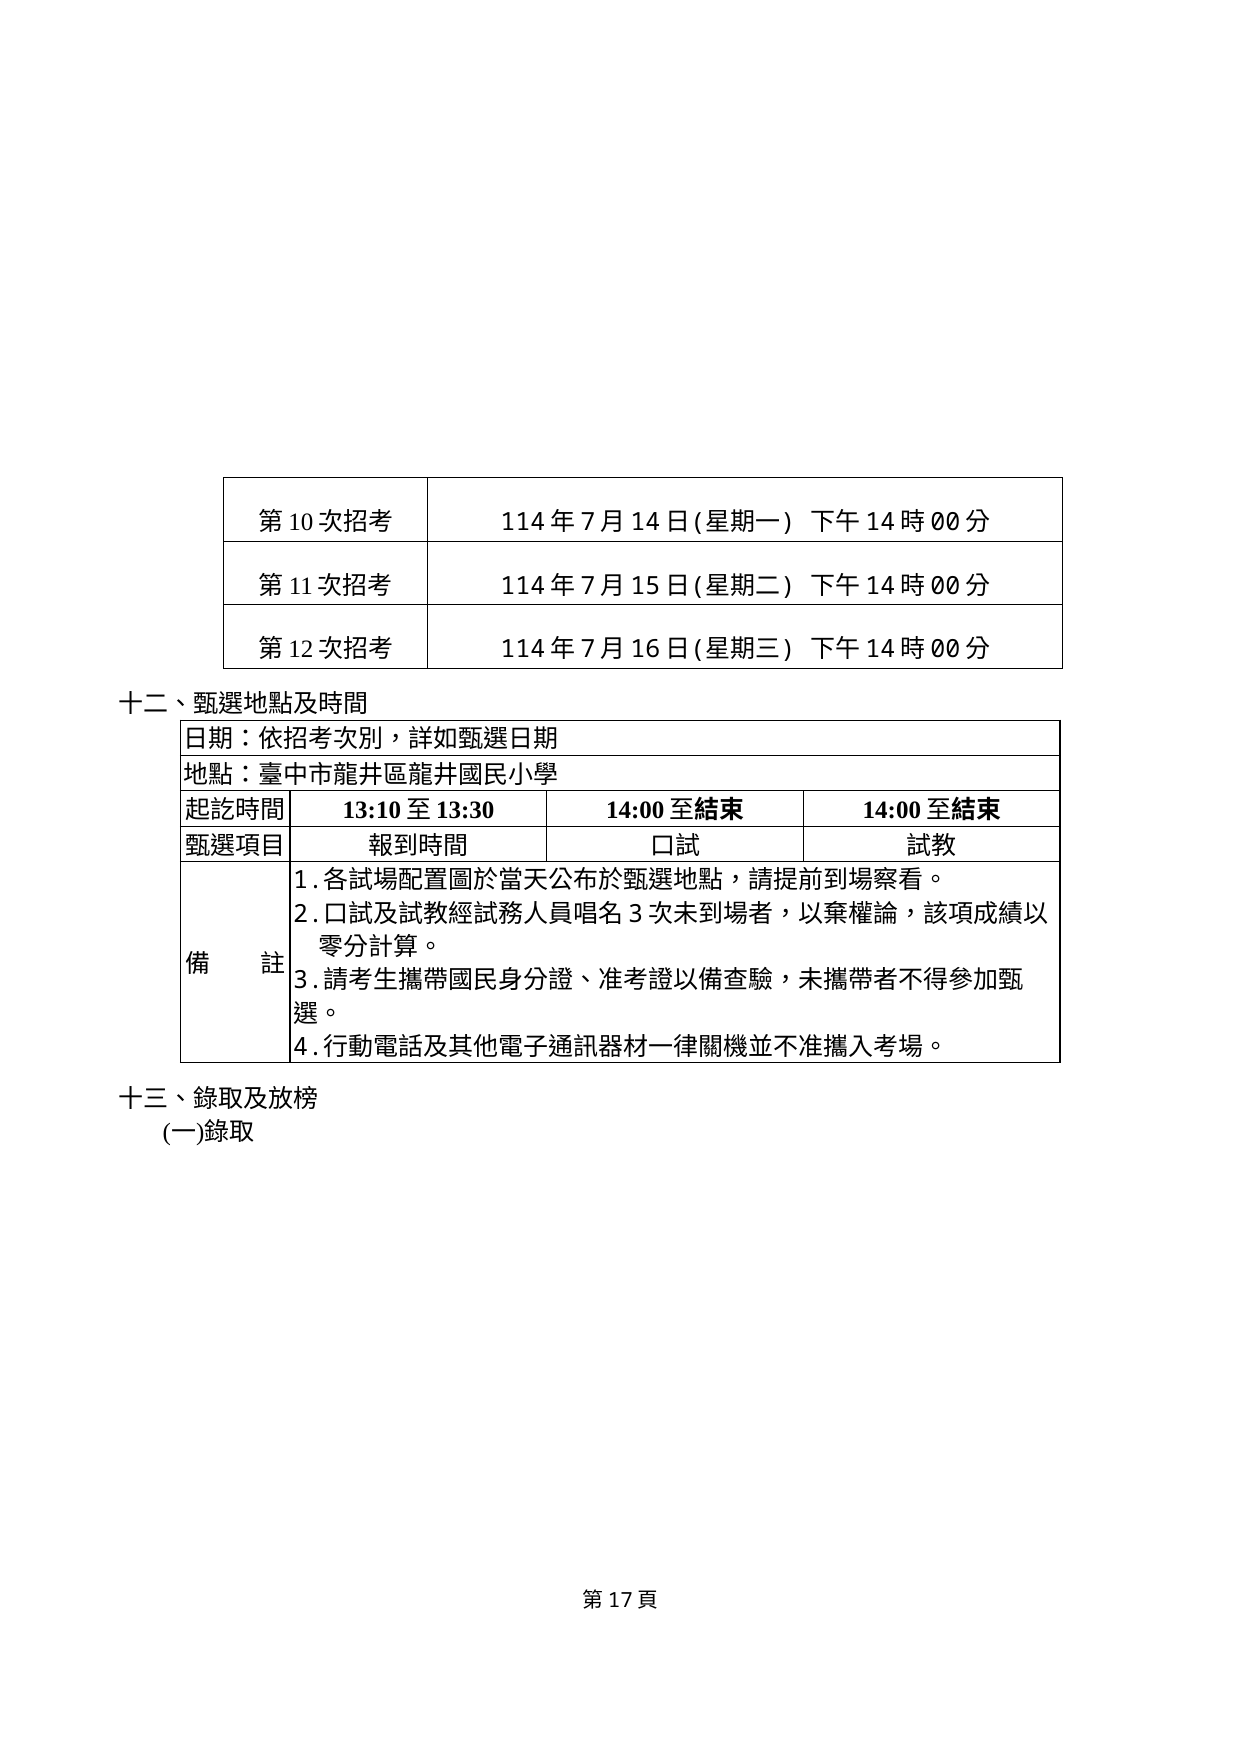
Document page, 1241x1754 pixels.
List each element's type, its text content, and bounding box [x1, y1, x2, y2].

table_cell 13:10至13:30 [291, 791, 546, 826]
table_cell 試教 [804, 827, 1059, 861]
table_cell 1.各試場配置圖於當天公布於甄選地點，請提前到場察看。 2.口試及試教經試務人員唱名3次未到場者，以棄權論，該項成績以零分計算。 3.請考生攜帶國民身分證、准考證以備查驗，未攜帶者不得參加甄選。 4.行動電話及其他電子通訊器材一律關機並不准攜入考場。 [291, 862, 1059, 1062]
table_cell 114年7月14日(星期一) 下午14時00分 [428, 478, 1062, 541]
table_cell 14:00至結束 [547, 791, 803, 826]
table_cell 地點：臺中市龍井區龍井國民小學 [181, 756, 1059, 790]
table_cell 第11次招考 [224, 542, 427, 604]
text 十二、甄選地點及時間 [118, 686, 1122, 719]
table_cell 起訖時間 [181, 791, 289, 826]
table_header 日期：依招考次別，詳如甄選日期 [181, 721, 1059, 755]
text 十三、錄取及放榜 [118, 1081, 1122, 1114]
table_cell 報到時間 [291, 827, 546, 861]
table_cell 114年7月15日(星期二) 下午14時00分 [428, 542, 1062, 604]
table_cell 備 註 [181, 862, 289, 1062]
table_cell 甄選項目 [181, 827, 289, 861]
table_cell 第12次招考 [224, 605, 427, 668]
table_cell 14:00至結束 [804, 791, 1059, 826]
table_cell 114年7月16日(星期三) 下午14時00分 [428, 605, 1062, 668]
table_cell 口試 [547, 827, 803, 861]
text (一)錄取 [162, 1114, 1122, 1147]
table_cell 第10次招考 [224, 478, 427, 541]
